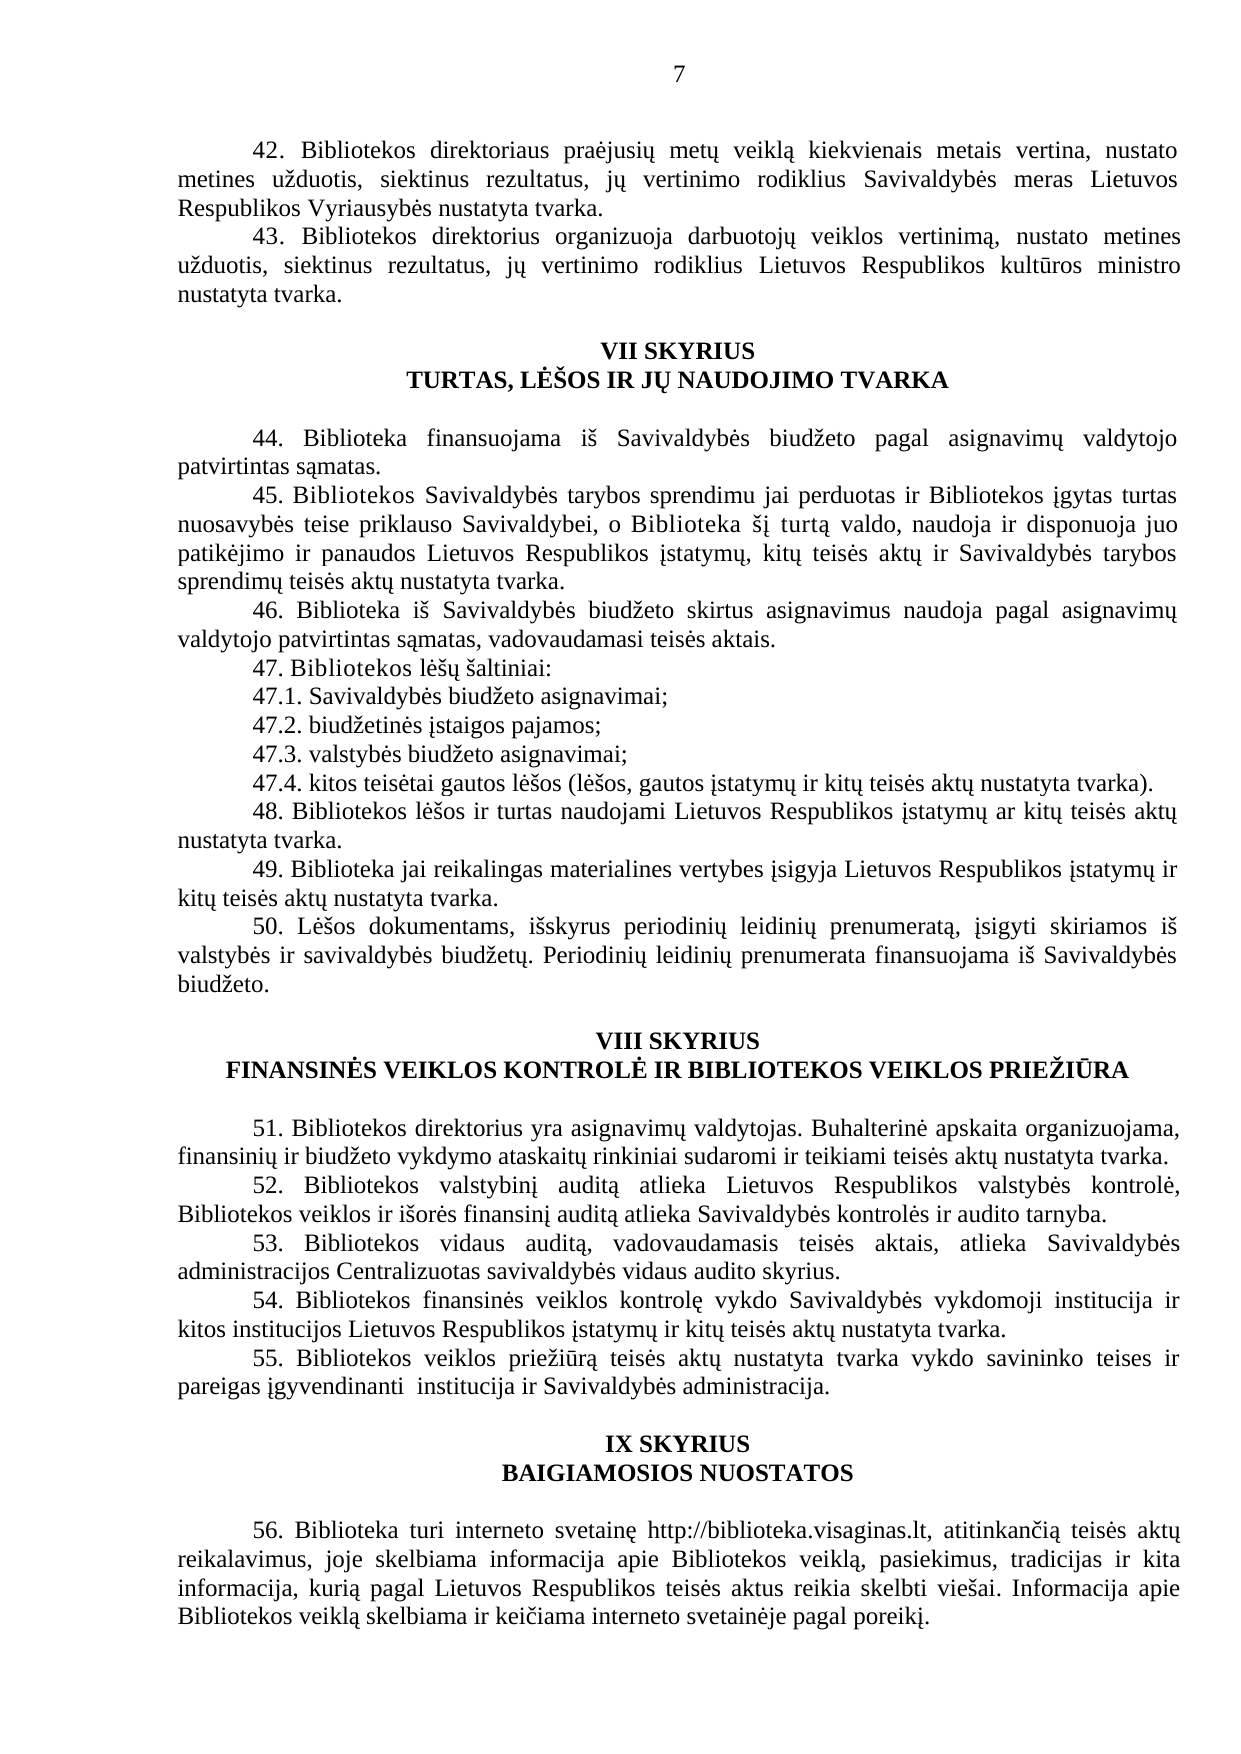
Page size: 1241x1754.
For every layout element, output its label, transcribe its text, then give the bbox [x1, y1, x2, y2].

text 47.1. Savivaldybės biudžeto asignavimai; [177, 681, 1178, 710]
text 56. Biblioteka turi interneto svetainę http://biblioteka.visaginas.lt, atitinkančią teisės aktų reikalavimus, joje skelbiama informacija apie Bibliotekos veiklą, pasiekimus, tradicijas ir kita informacija, kurią pagal Lietuvos Respublikos teisės aktus reikia skelbti viešai. Informacija apie Bibliotekos veiklą skelbiama ir keičiama interneto svetainėje pagal poreikį. [177, 1515, 1181, 1630]
text 44. Biblioteka finansuojama iš Savivaldybės biudžeto pagal asignavimų valdytojo patvirtintas sąmatas. [177, 423, 1178, 480]
text VII skyrius [177, 336, 1178, 365]
text 47.2. biudžetinės įstaigos pajamos; [177, 710, 1178, 739]
text 52. Bibliotekos valstybinį auditą atlieka Lietuvos Respublikos valstybės kontrolė, Bibliotekos veiklos ir išorės finansinį auditą atlieka Savivaldybės kontrolės ir audito tarnyba. [177, 1170, 1181, 1228]
text 45. Bibliotekos Savivaldybės tarybos sprendimu jai perduotas ir Bibliotekos įgytas turtas nuosavybės teise priklauso Savivaldybei, o Biblioteka šį turtą valdo, naudoja ir disponuoja juo patikėjimo ir panaudos Lietuvos Respublikos įstatymų, kitų teisės aktų ir Savivaldybės tarybos sprendimų teisės aktų nustatyta tvarka. [177, 480, 1178, 595]
text VIII SKYRIUS [177, 1026, 1178, 1055]
text 43. Bibliotekos direktorius organizuoja darbuotojų veiklos vertinimą, nustato metines užduotis, siektinus rezultatus, jų vertinimo rodiklius Lietuvos Respublikos kultūros ministro nustatyta tvarka. [177, 221, 1181, 308]
text 51. Bibliotekos direktorius yra asignavimų valdytojas. Buhalterinė apskaita organizuojama, finansinių ir biudžeto vykdymo ataskaitų rinkiniai sudaromi ir teikiami teisės aktų nustatyta tvarka. [177, 1113, 1181, 1170]
text 47. Bibliotekos lėšų šaltiniai: [177, 653, 1178, 681]
text 49. Biblioteka jai reikalingas materialines vertybes įsigyja Lietuvos Respublikos įstatymų ir kitų teisės aktų nustatyta tvarka. [177, 854, 1178, 911]
text 50. Lėšos dokumentams, išskyrus periodinių leidinių prenumeratą, įsigyti skiriamos iš valstybės ir savivaldybės biudžetų. Periodinių leidinių prenumerata finansuojama iš Savivaldybės biudžeto. [177, 911, 1178, 998]
text 42. Bibliotekos direktoriaus praėjusių metų veiklą kiekvienais metais vertina, nustato metines užduotis, siektinus rezultatus, jų vertinimo rodiklius Savivaldybės meras Lietuvos Respublikos Vyriausybės nustatyta tvarka. [177, 135, 1178, 221]
text 47.3. valstybės biudžeto asignavimai; [177, 739, 1178, 768]
text BAIGIAMOSIOS NUOSTATOS [177, 1458, 1178, 1486]
text 47.4. kitos teisėtai gautos lėšos (lėšos, gautos įstatymų ir kitų teisės aktų nustatyta tvarka). [177, 768, 1178, 796]
text 55. Bibliotekos veiklos priežiūrą teisės aktų nustatyta tvarka vykdo savininko teises ir pareigas įgyvendinanti institucija ir Savivaldybės administracija. [177, 1343, 1181, 1400]
text 54. Bibliotekos finansinės veiklos kontrolę vykdo Savivaldybės vykdomoji institucija ir kitos institucijos Lietuvos Respublikos įstatymų ir kitų teisės aktų nustatyta tvarka. [177, 1285, 1181, 1343]
text TURTAS, LĖŠOS IR JŲ NAUDOJIMO TVARKA [177, 365, 1178, 394]
text 46. Biblioteka iš Savivaldybės biudžeto skirtus asignavimus naudoja pagal asignavimų valdytojo patvirtintas sąmatas, vadovaudamasi teisės aktais. [177, 595, 1178, 653]
text 48. Bibliotekos lėšos ir turtas naudojami Lietuvos Respublikos įstatymų ar kitų teisės aktų nustatyta tvarka. [177, 796, 1178, 854]
text IX SKYRIUS [177, 1429, 1178, 1458]
text 53. Bibliotekos vidaus auditą, vadovaudamasis teisės aktais, atlieka Savivaldybės administracijos Centralizuotas savivaldybės vidaus audito skyrius. [177, 1228, 1181, 1285]
text FINANSINĖS VEIKLOS KONTROLĖ IR BIBLIOTEKOS VEIKLOS PRIEŽIŪRA [177, 1055, 1178, 1084]
